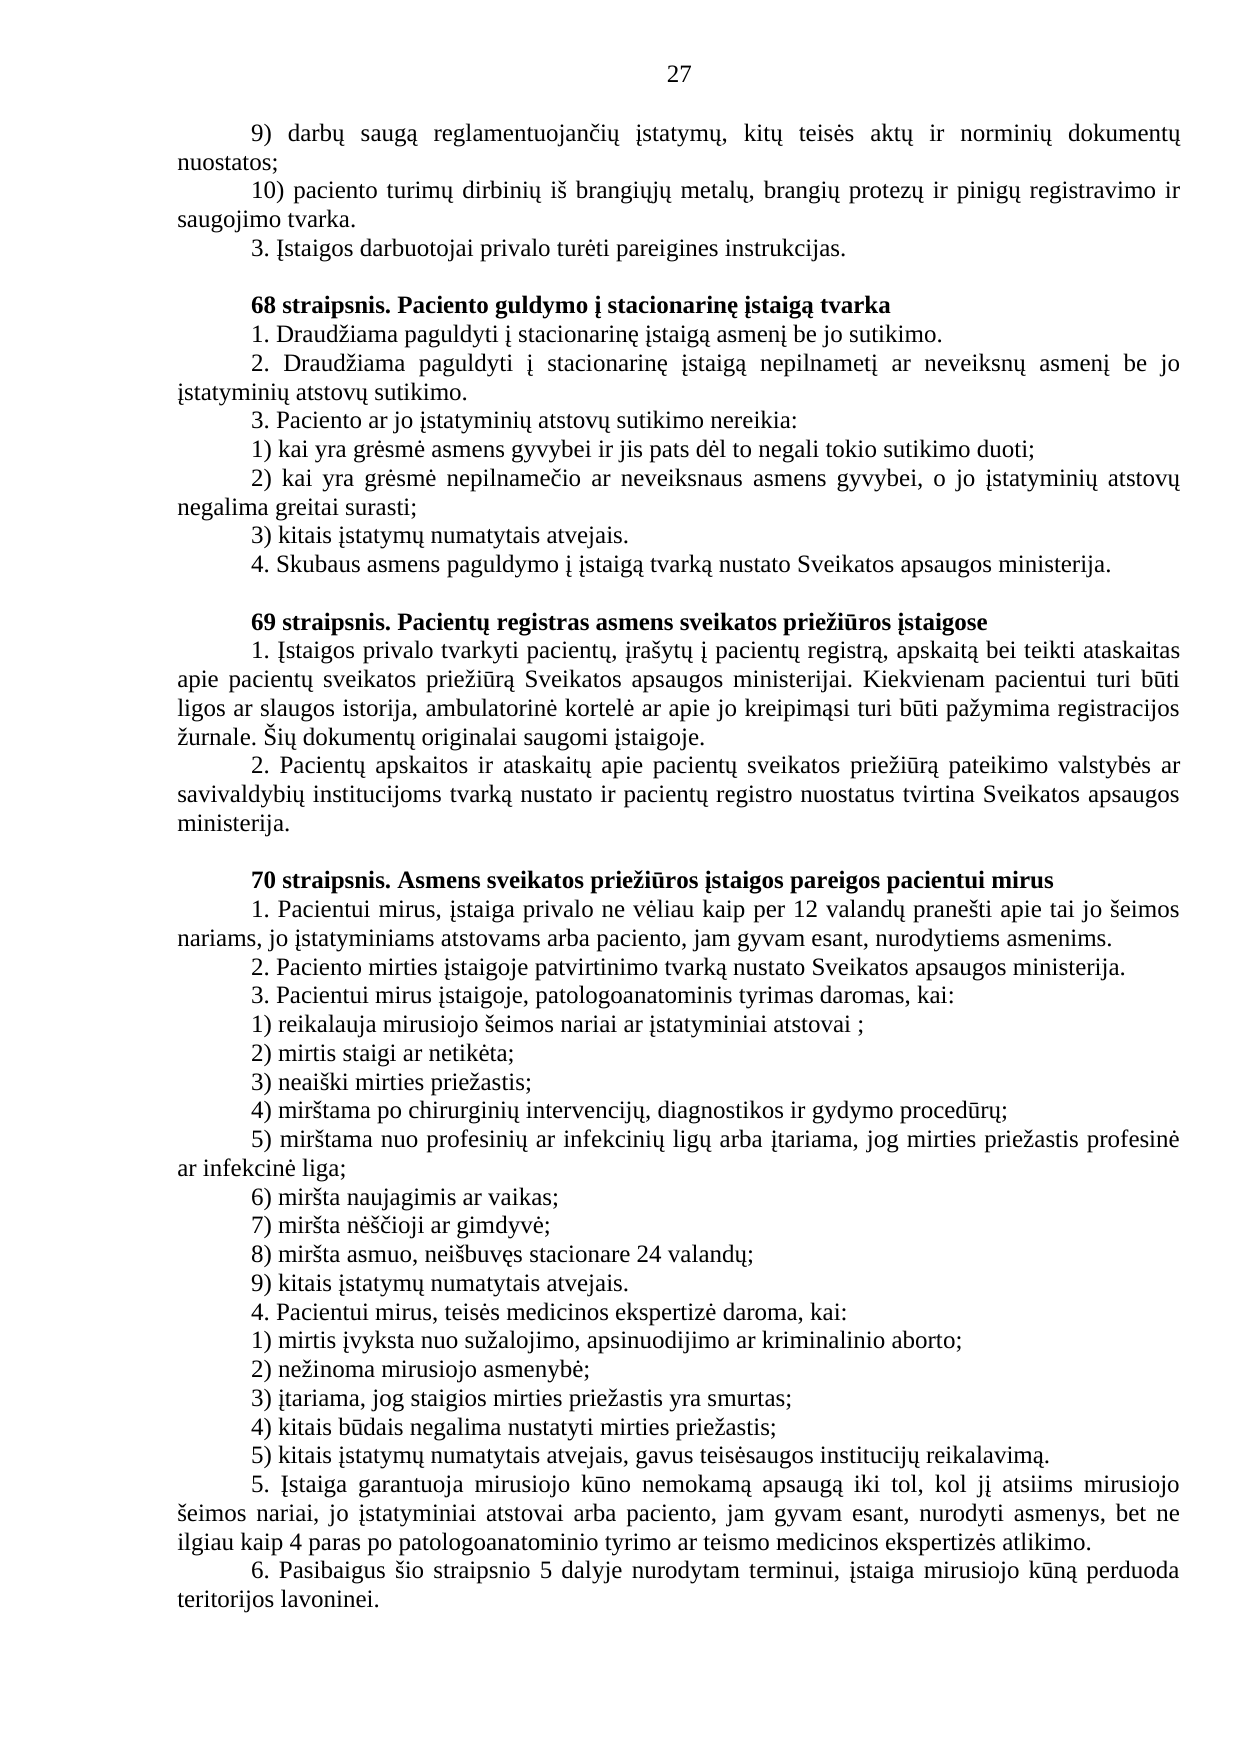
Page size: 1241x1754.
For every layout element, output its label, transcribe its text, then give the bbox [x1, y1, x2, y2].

text 1) kai yra grėsmė asmens gyvybei ir jis pats dėl to negali tokio sutikimo duoti; [177, 434, 1181, 463]
text 1) mirtis įvyksta nuo sužalojimo, apsinuodijimo ar kriminalinio aborto; [177, 1326, 1181, 1354]
text 2. Pacientų apskaitos ir ataskaitų apie pacientų sveikatos priežiūrą pateikimo valstybės ar savivaldybių institucijoms tvarką nustato ir pacientų registro nuostatus tvirtina Sveikatos apsaugos ministerija. [177, 751, 1181, 837]
text 7) miršta nėščioji ar gimdyvė; [177, 1211, 1181, 1239]
text 68 straipsnis. Paciento guldymo į stacionarinę įstaigą tvarka [177, 291, 1181, 319]
text 2. Draudžiama paguldyti į stacionarinę įstaigą nepilnametį ar neveiksnų asmenį be jo įstatyminių atstovų sutikimo. [177, 348, 1181, 406]
text 3. Įstaigos darbuotojai privalo turėti pareigines instrukcijas. [177, 233, 1181, 262]
text 4. Skubaus asmens paguldymo į įstaigą tvarką nustato Sveikatos apsaugos ministerija. [177, 549, 1181, 578]
text 6. Pasibaigus šio straipsnio 5 dalyje nurodytam terminui, įstaiga mirusiojo kūną perduoda teritorijos lavoninei. [177, 1556, 1181, 1613]
text 1) reikalauja mirusiojo šeimos nariai ar įstatyminiai atstovai ; [177, 1009, 1181, 1038]
text 4) kitais būdais negalima nustatyti mirties priežastis; [177, 1412, 1181, 1441]
text 3) kitais įstatymų numatytais atvejais. [177, 521, 1181, 549]
text 3) neaiški mirties priežastis; [177, 1067, 1181, 1096]
text 2) nežinoma mirusiojo asmenybė; [177, 1354, 1181, 1383]
text 3. Pacientui mirus įstaigoje, patologoanatominis tyrimas daromas, kai: [177, 981, 1181, 1009]
text 3) įtariama, jog staigios mirties priežastis yra smurtas; [177, 1383, 1181, 1412]
text 1. Draudžiama paguldyti į stacionarinę įstaigą asmenį be jo sutikimo. [177, 319, 1181, 348]
text 6) miršta naujagimis ar vaikas; [177, 1182, 1181, 1211]
text 5) mirštama nuo profesinių ar infekcinių ligų arba įtariama, jog mirties priežastis profesinė ar infekcinė liga; [177, 1124, 1181, 1182]
text 2) mirtis staigi ar netikėta; [177, 1038, 1181, 1067]
text 5) kitais įstatymų numatytais atvejais, gavus teisėsaugos institucijų reikalavimą. [177, 1441, 1181, 1469]
text 5. Įstaiga garantuoja mirusiojo kūno nemokamą apsaugą iki tol, kol jį atsiims mirusiojo šeimos nariai, jo įstatyminiai atstovai arba paciento, jam gyvam esant, nurodyti asmenys, bet ne ilgiau kaip 4 paras po patologoanatominio tyrimo ar teismo medicinos ekspertizės atlikimo. [177, 1469, 1181, 1556]
text 4. Pacientui mirus, teisės medicinos ekspertizė daroma, kai: [177, 1297, 1181, 1326]
text 4) mirštama po chirurginių intervencijų, diagnostikos ir gydymo procedūrų; [177, 1096, 1181, 1124]
text 2. Paciento mirties įstaigoje patvirtinimo tvarką nustato Sveikatos apsaugos ministerija. [177, 952, 1181, 981]
text 3. Paciento ar jo įstatyminių atstovų sutikimo nereikia: [177, 406, 1181, 434]
text 1. Įstaigos privalo tvarkyti pacientų, įrašytų į pacientų registrą, apskaitą bei teikti ataskaitas apie pacientų sveikatos priežiūrą Sveikatos apsaugos ministerijai. Kiekvienam pacientui turi būti ligos ar slaugos istorija, ambulatorinė kortelė ar apie jo kreipimąsi turi būti pažymima registracijos žurnale. Šių dokumentų originalai saugomi įstaigoje. [177, 636, 1181, 751]
text 70 straipsnis. Asmens sveikatos priežiūros įstaigos pareigos pacientui mirus [177, 866, 1181, 894]
text 10) paciento turimų dirbinių iš brangiųjų metalų, brangių protezų ir pinigų registravimo ir saugojimo tvarka. [177, 176, 1181, 233]
text 2) kai yra grėsmė nepilnamečio ar neveiksnaus asmens gyvybei, o jo įstatyminių atstovų negalima greitai surasti; [177, 463, 1181, 521]
text 8) miršta asmuo, neišbuvęs stacionare 24 valandų; [177, 1239, 1181, 1268]
text 9) kitais įstatymų numatytais atvejais. [177, 1268, 1181, 1297]
text 1. Pacientui mirus, įstaiga privalo ne vėliau kaip per 12 valandų pranešti apie tai jo šeimos nariams, jo įstatyminiams atstovams arba paciento, jam gyvam esant, nurodytiems asmenims. [177, 894, 1181, 952]
text 9) darbų saugą reglamentuojančių įstatymų, kitų teisės aktų ir norminių dokumentų nuostatos; [177, 118, 1181, 176]
text 69 straipsnis. Pacientų registras asmens sveikatos priežiūros įstaigose [177, 607, 1181, 636]
